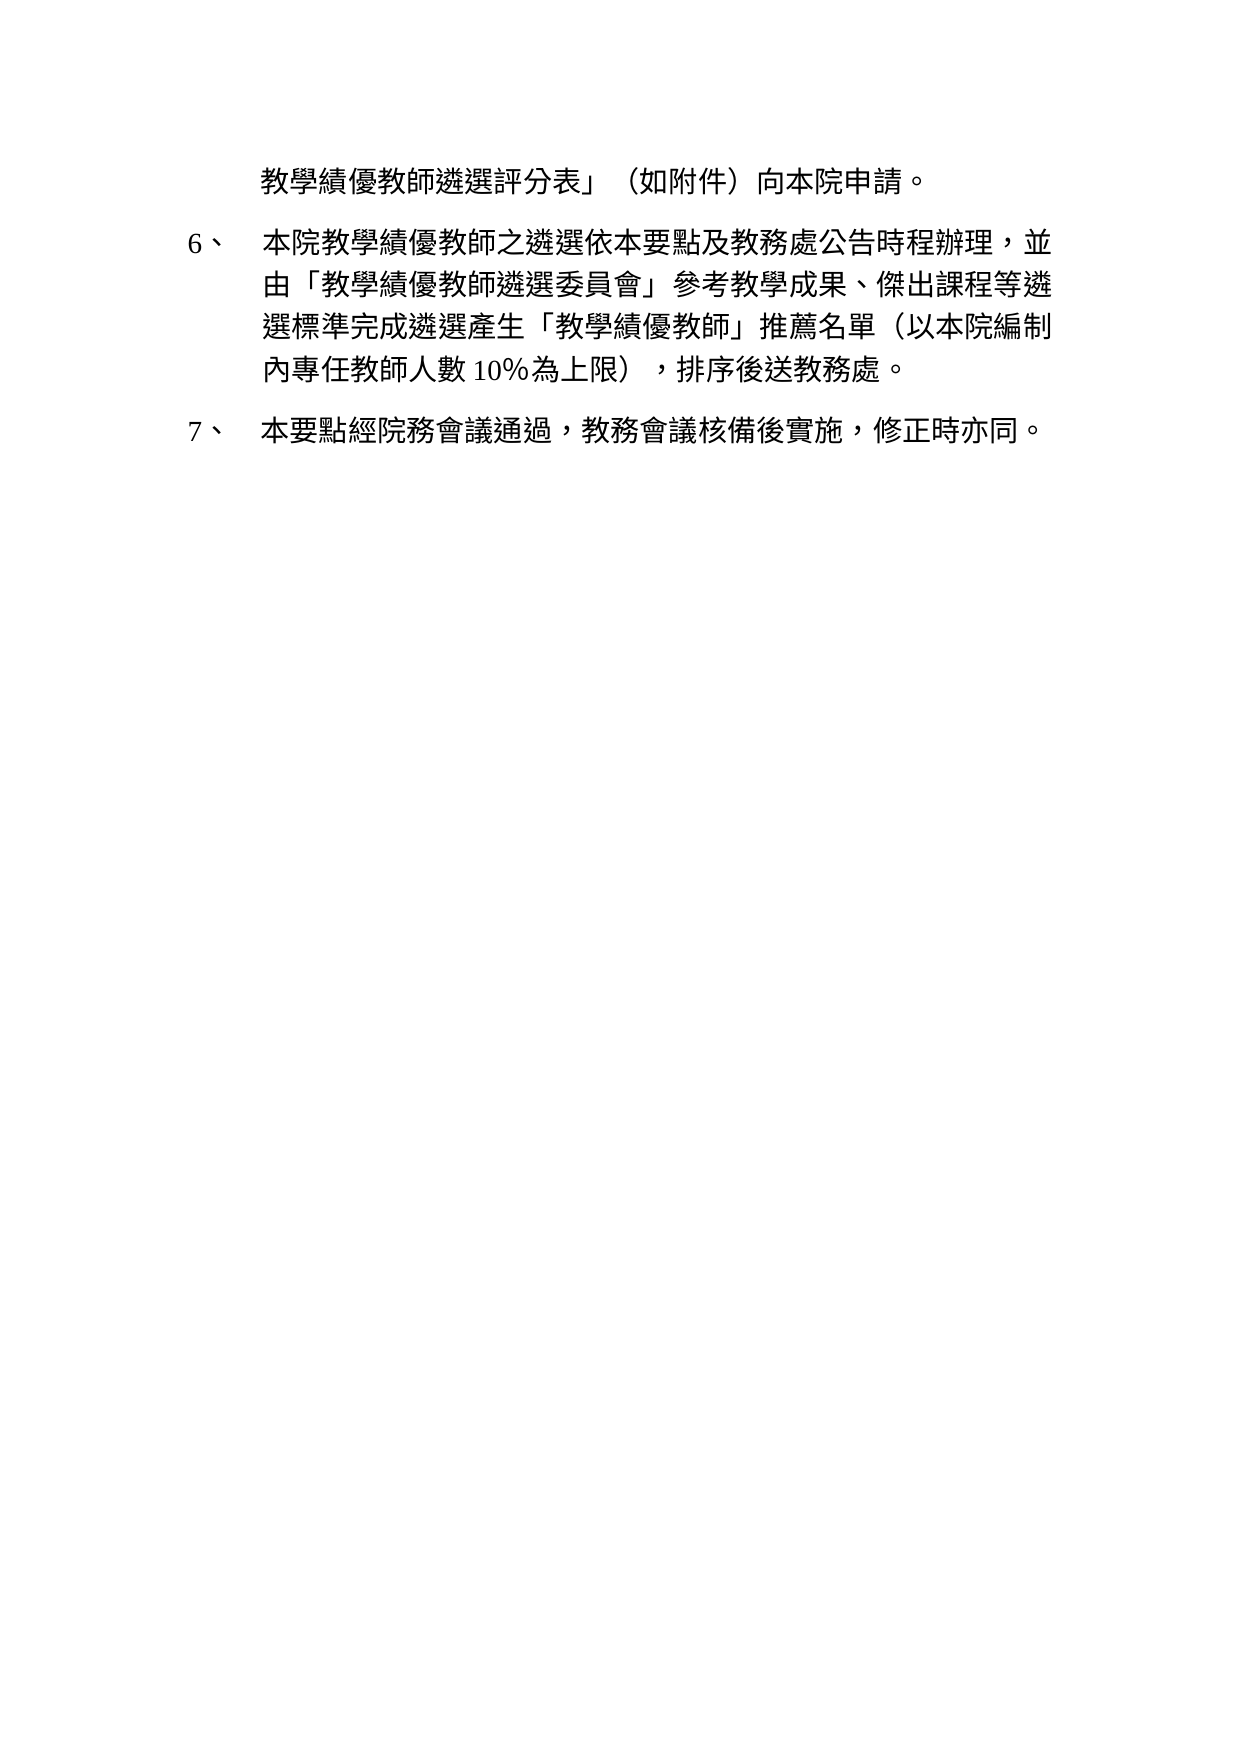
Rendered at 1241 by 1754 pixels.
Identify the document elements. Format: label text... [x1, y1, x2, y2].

list 本院教學績優教師之遴選依本要點及教務處公告時程辦理，並由「教學績優教師遴選委員會」參考教學成果、傑出課程等遴選標準完成遴選產生「教學績優教師」推薦名單（以本院編制內專任教師人數10％為上限），排序後送教務處。 [187, 219, 1053, 388]
list 本要點經院務會議通過，教務會議核備後實施，修正時亦同。 [187, 407, 1053, 449]
list 教學績優教師遴選評分表」（如附件）向本院申請。 [187, 158, 1053, 201]
